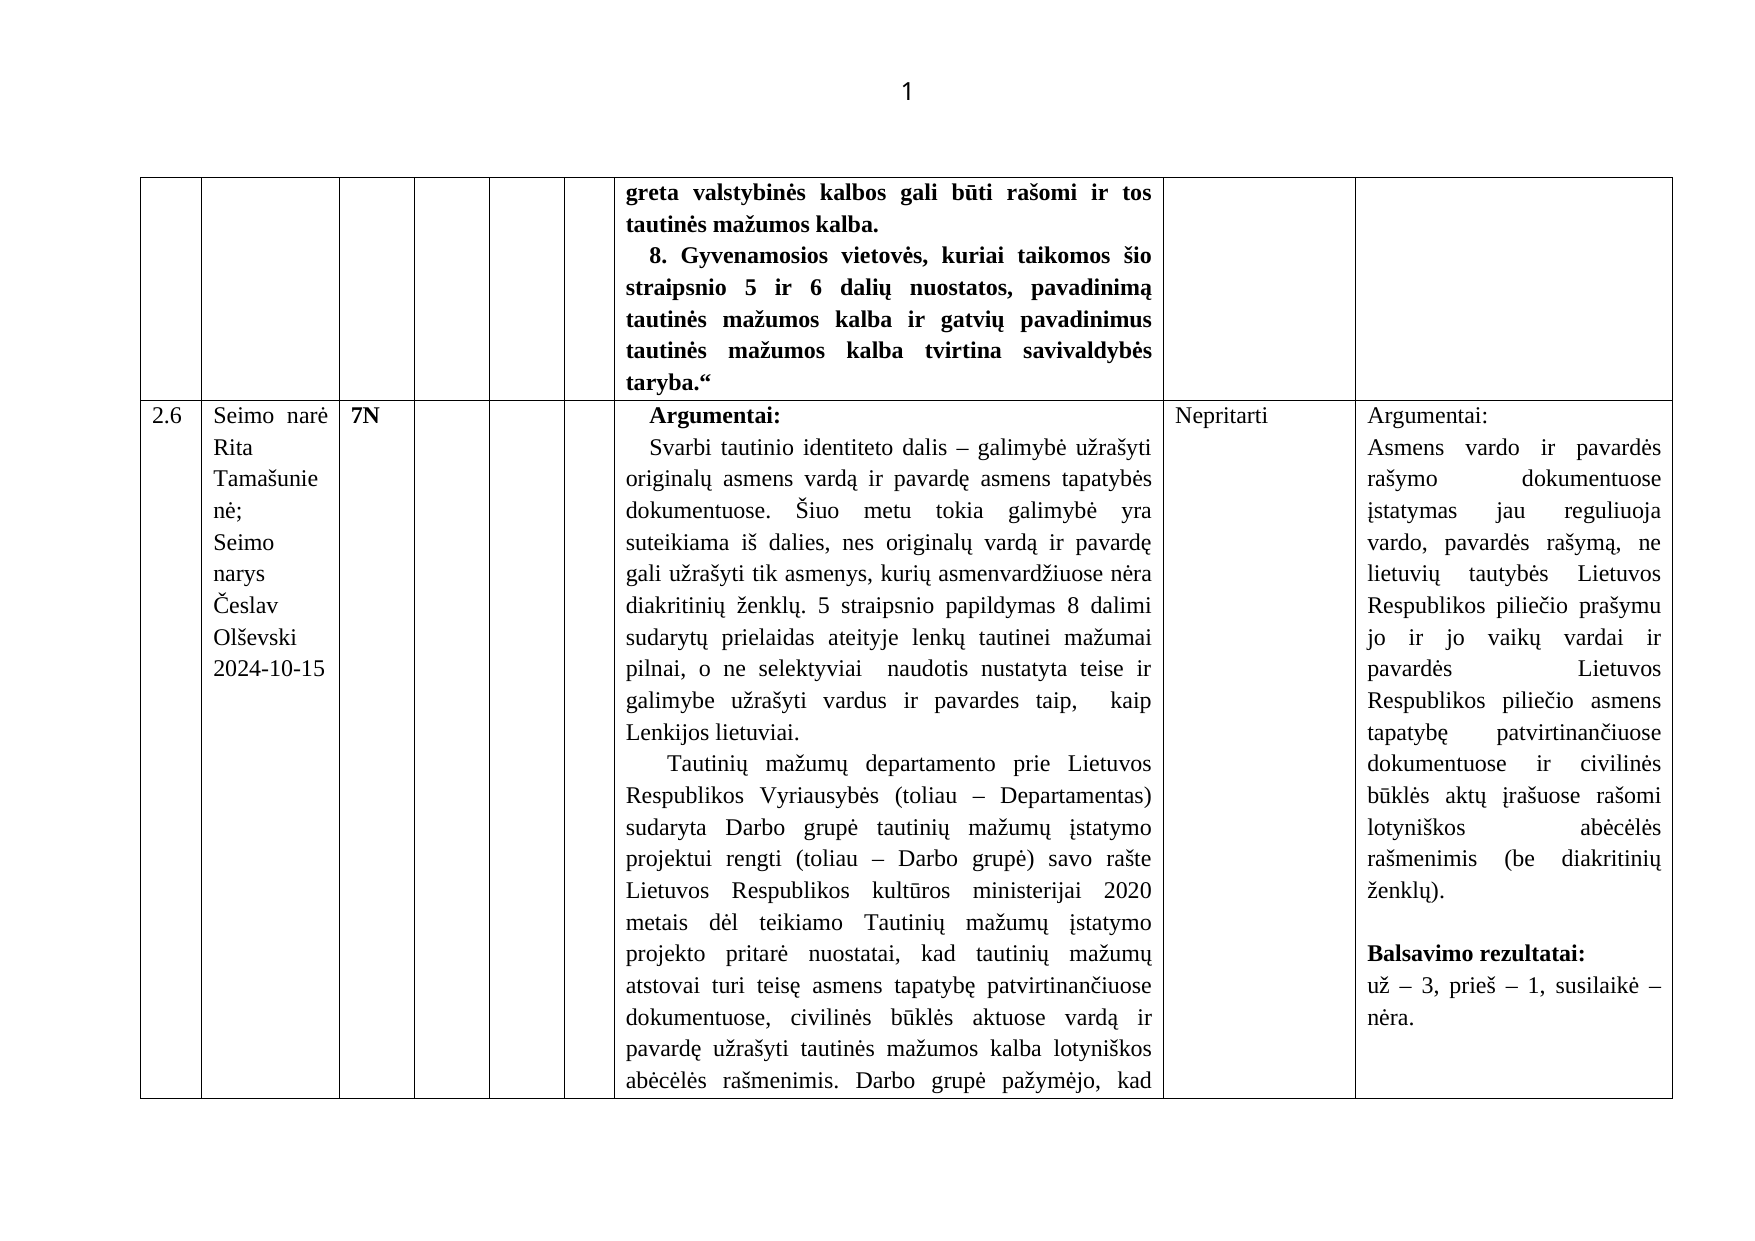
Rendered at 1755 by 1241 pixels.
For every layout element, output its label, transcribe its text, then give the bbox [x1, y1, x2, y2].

table_cell 7N [340, 401, 414, 1098]
table_cell [415, 178, 489, 400]
table_cell greta valstybinės kalbos gali būti rašomi ir tos tautinės mažumos kalba. 8. Gyvenamosios vietovės, kuriai taikomos šio straipsnio 5 ir 6 dalių nuostatos, pavadinimą tautinės mažumos kalba ir gatvių pavadinimus tautinės mažumos kalba tvirtina savivaldybės taryba.“ [615, 178, 1163, 400]
table_cell Seimo narė Rita Tamašunienė; Seimo narys Česlav Olševski 2024-10-15 [202, 401, 339, 1098]
table_cell [565, 178, 614, 400]
table_cell Argumentai: Svarbi tautinio identiteto dalis – galimybė užrašyti originalų asmens vardą ir pavardę asmens tapatybės dokumentuose. Šiuo metu tokia galimybė yra suteikiama iš dalies, nes originalų vardą ir pavardę gali užrašyti tik asmenys, kurių asmenvardžiuose nėra diakritinių ženklų. 5 straipsnio papildymas 8 dalimi sudarytų prielaidas ateityje lenkų tautinei mažumai pilnai, o ne selektyviai naudotis nustatyta teise ir galimybe užrašyti vardus ir pavardes taip, kaip Lenkijos lietuviai. Tautinių mažumų departamento prie Lietuvos Respublikos Vyriausybės (toliau – Departamentas) sudaryta Darbo grupė tautinių mažumų įstatymo projektui rengti (toliau – Darbo grupė) savo rašte Lietuvos Respublikos kultūros ministerijai 2020 metais dėl teikiamo Tautinių mažumų įstatymo projekto pritarė nuostatai, kad tautinių mažumų atstovai turi teisę asmens tapatybę patvirtinančiuose dokumentuose, civilinės būklės aktuose vardą ir pavardę užrašyti tautinės mažumos kalba lotyniškos abėcėlės rašmenimis. Darbo grupė pažymėjo, kad [615, 401, 1163, 1098]
table_cell [1356, 178, 1672, 400]
table_cell [415, 401, 489, 1098]
table_cell [490, 401, 564, 1098]
table_cell [141, 178, 201, 400]
table_cell [565, 401, 614, 1098]
table_cell [340, 178, 414, 400]
table_cell [490, 178, 564, 400]
table_cell [202, 178, 339, 400]
table_cell [1164, 178, 1355, 400]
table_cell Argumentai: Asmens vardo ir pavardės rašymo dokumentuose įstatymas jau reguliuoja vardo, pavardės rašymą, ne lietuvių tautybės Lietuvos Respublikos piliečio prašymu jo ir jo vaikų vardai ir pavardės Lietuvos Respublikos piliečio asmens tapatybę patvirtinančiuose dokumentuose ir civilinės būklės aktų įrašuose rašomi lotyniškos abėcėlės rašmenimis (be diakritinių ženklų). Balsavimo rezultatai: už – 3, prieš – 1, susilaikė – nėra. [1356, 401, 1672, 1098]
table_cell 2.6 [141, 401, 201, 1098]
table_cell Nepritarti [1164, 401, 1355, 1098]
